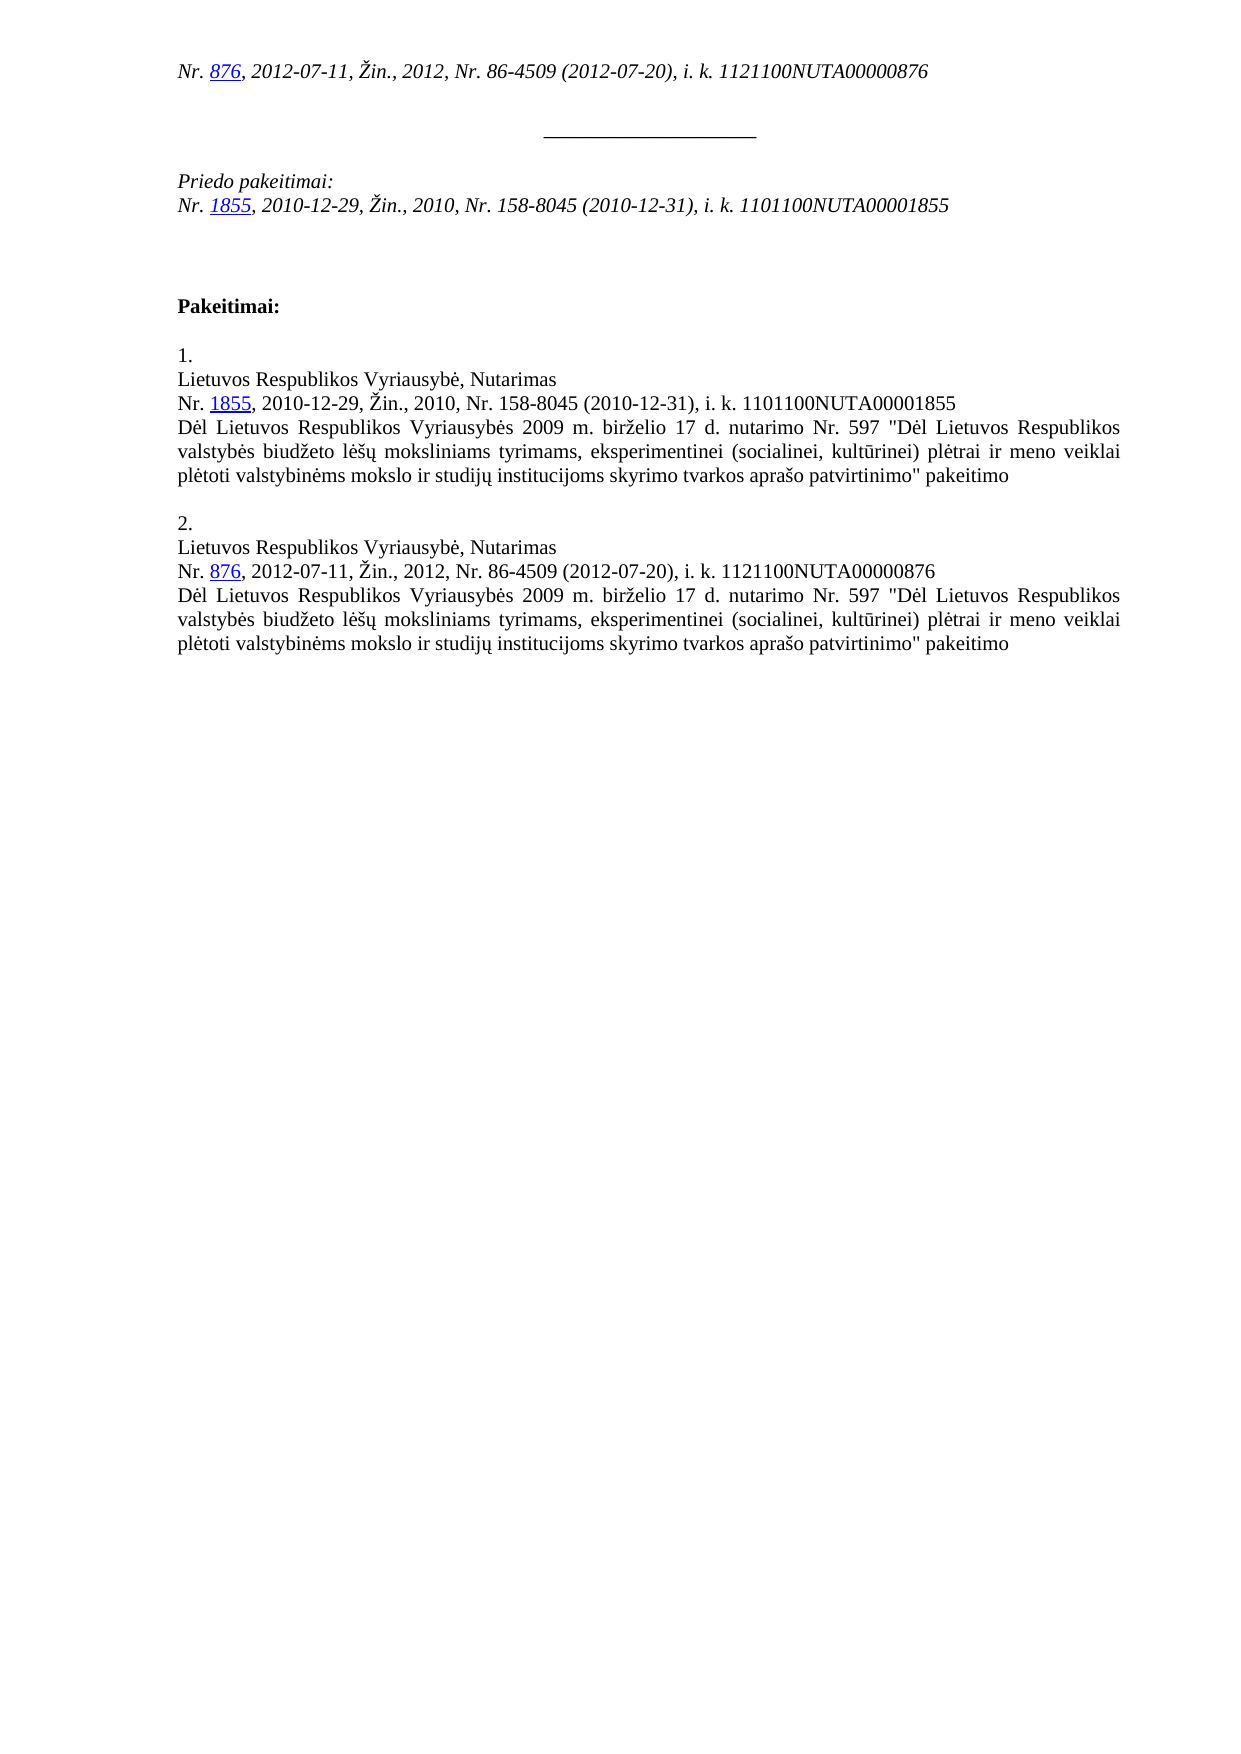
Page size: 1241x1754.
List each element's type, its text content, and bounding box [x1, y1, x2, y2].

text Nr. 1855, 2010-12-29, Žin., 2010, Nr. 158-8045 (2010-12-31), i. k. 1101100NUTA00001855 [177, 193, 1122, 217]
text Nr. 876, 2012-07-11, Žin., 2012, Nr. 86-4509 (2012-07-20), i. k. 1121100NUTA00000876 [177, 59, 1122, 83]
text _________________ [177, 112, 1122, 141]
text Nr. 1855, 2010-12-29, Žin., 2010, Nr. 158-8045 (2010-12-31), i. k. 1101100NUTA00001855 [177, 391, 1122, 415]
text Pakeitimai: [177, 294, 1122, 318]
text Lietuvos Respublikos Vyriausybė, Nutarimas [177, 367, 1122, 391]
text Nr. 876, 2012-07-11, Žin., 2012, Nr. 86-4509 (2012-07-20), i. k. 1121100NUTA00000876 [177, 559, 1122, 583]
text Lietuvos Respublikos Vyriausybė, Nutarimas [177, 535, 1122, 559]
text Dėl Lietuvos Respublikos Vyriausybės 2009 m. birželio 17 d. nutarimo Nr. 597 "Dėl Lietuvos Respublikos valstybės biudžeto lėšų moksliniams tyrimams, eksperimentinei (socialinei, kultūrinei) plėtrai ir meno veiklai plėtoti valstybinėms mokslo ir studijų institucijoms skyrimo tvarkos aprašo patvirtinimo" pakeitimo [177, 583, 1122, 655]
text 2. [177, 511, 1122, 535]
text 1. [177, 342, 1122, 367]
text Priedo pakeitimai: [177, 169, 1122, 193]
text Dėl Lietuvos Respublikos Vyriausybės 2009 m. birželio 17 d. nutarimo Nr. 597 "Dėl Lietuvos Respublikos valstybės biudžeto lėšų moksliniams tyrimams, eksperimentinei (socialinei, kultūrinei) plėtrai ir meno veiklai plėtoti valstybinėms mokslo ir studijų institucijoms skyrimo tvarkos aprašo patvirtinimo" pakeitimo [177, 415, 1122, 487]
